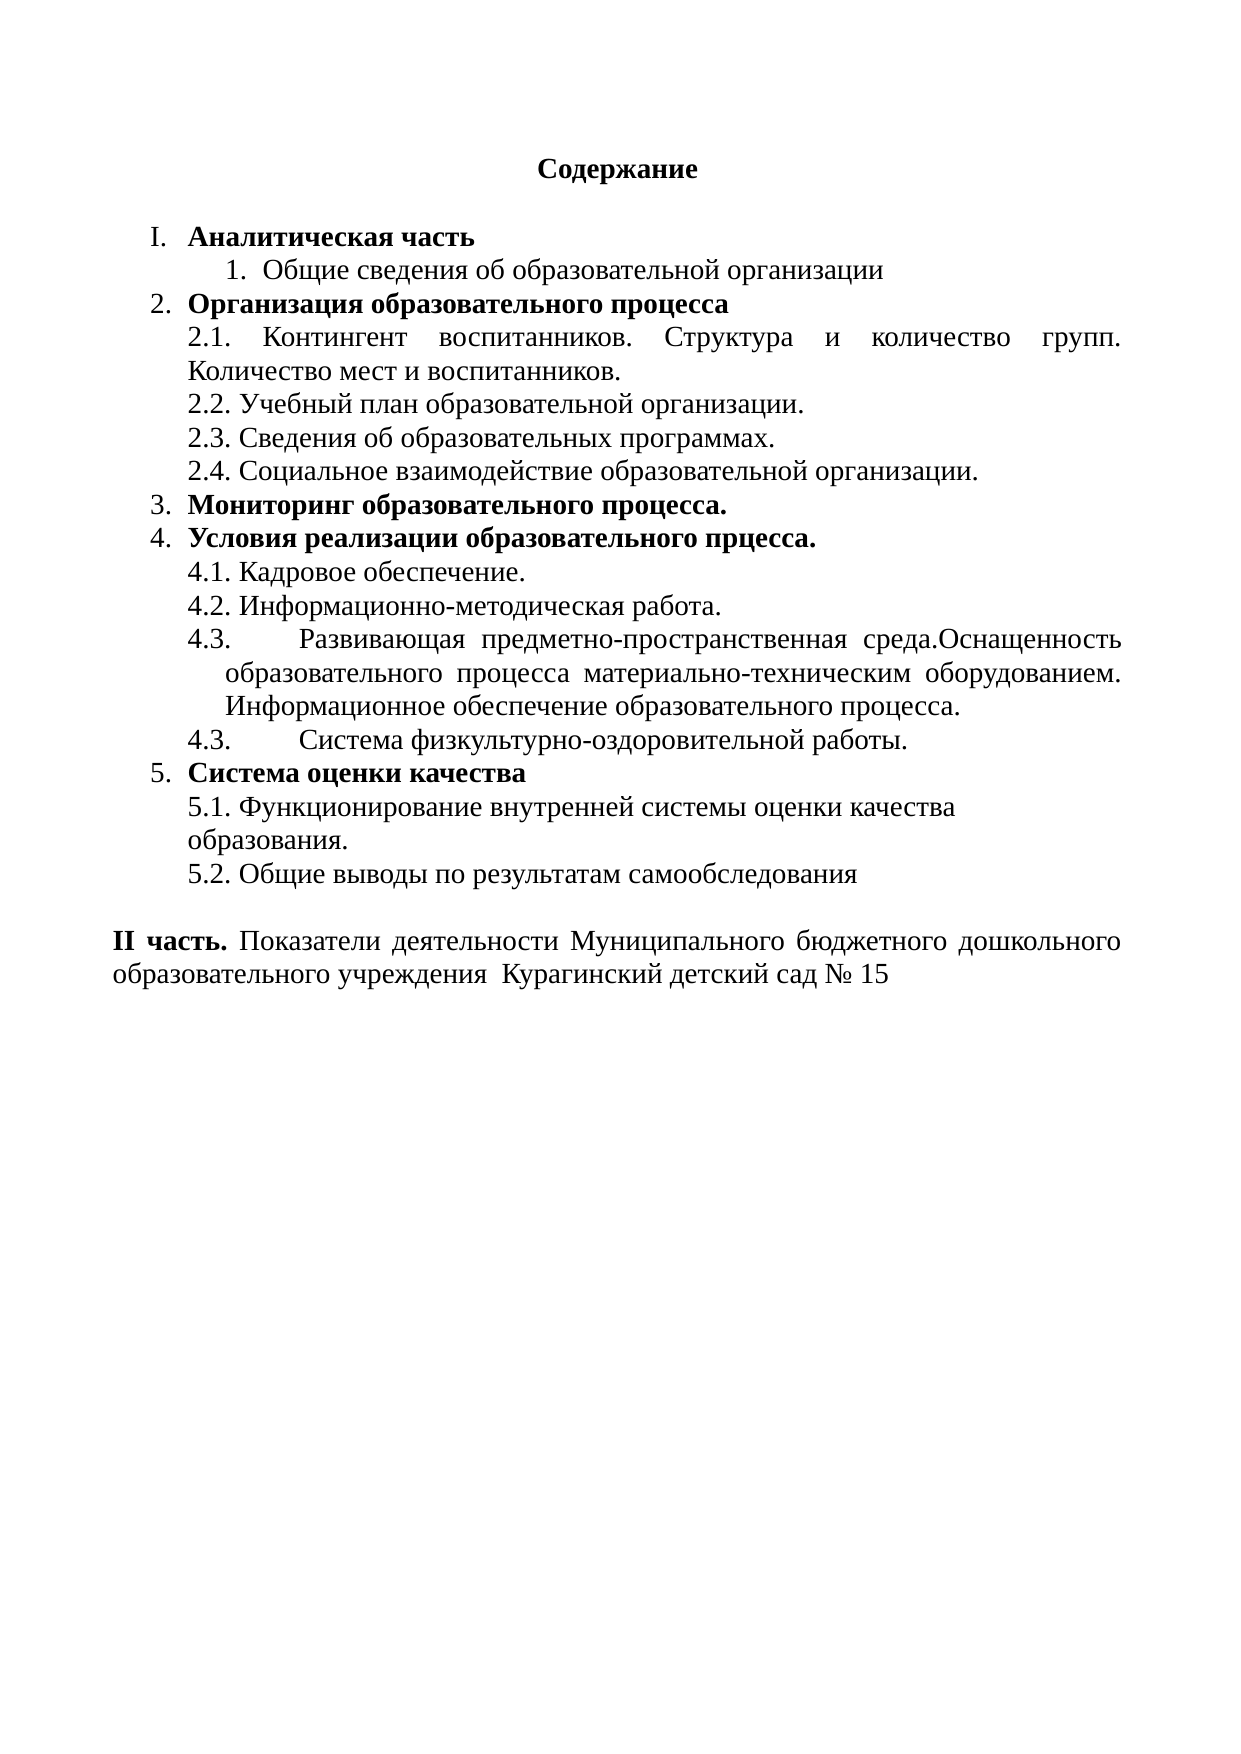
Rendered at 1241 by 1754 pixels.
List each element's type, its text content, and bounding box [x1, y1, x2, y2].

list 5.2. Общие выводы по результатам самообследования [150, 856, 1122, 889]
list 4.2. Информационно-методическая работа. [150, 588, 1122, 621]
list Общие сведения об образовательной организации [225, 252, 1122, 286]
list 5.1. Функционирование внутренней системы оценки качества образования. [150, 789, 1122, 856]
list 4.1. Кадровое обеспечение. [150, 554, 1122, 588]
text Содержание [112, 152, 1122, 185]
list Организация образовательного процесса [150, 286, 1122, 319]
list Система физкультурно-оздоровительной работы. [187, 722, 1122, 755]
text II часть. Показатели деятельности Муниципального бюджетного дошкольного образовательного учреждения Курагинский детский сад № 15 [112, 923, 1122, 990]
list 2.3. Сведения об образовательных программах. [150, 420, 1122, 453]
list Развивающая предметно-пространственная среда.Оснащенность образовательного процесса материально-техническим оборудованием. Информационное обеспечение образовательного процесса. [187, 621, 1122, 722]
list 2.1. Контингент воспитанников. Структура и количество групп. Количество мест и воспитанников. [150, 319, 1122, 386]
list Мониторинг образовательного процесса. [150, 487, 1122, 521]
list Условия реализации образовательного прцесса. [150, 521, 1122, 554]
list 2.2. Учебный план образовательной организации. [150, 386, 1122, 420]
list Аналитическая часть [150, 219, 1122, 252]
list Система оценки качества [150, 755, 1122, 789]
list 2.4. Социальное взаимодействие образовательной организации. [150, 453, 1122, 487]
